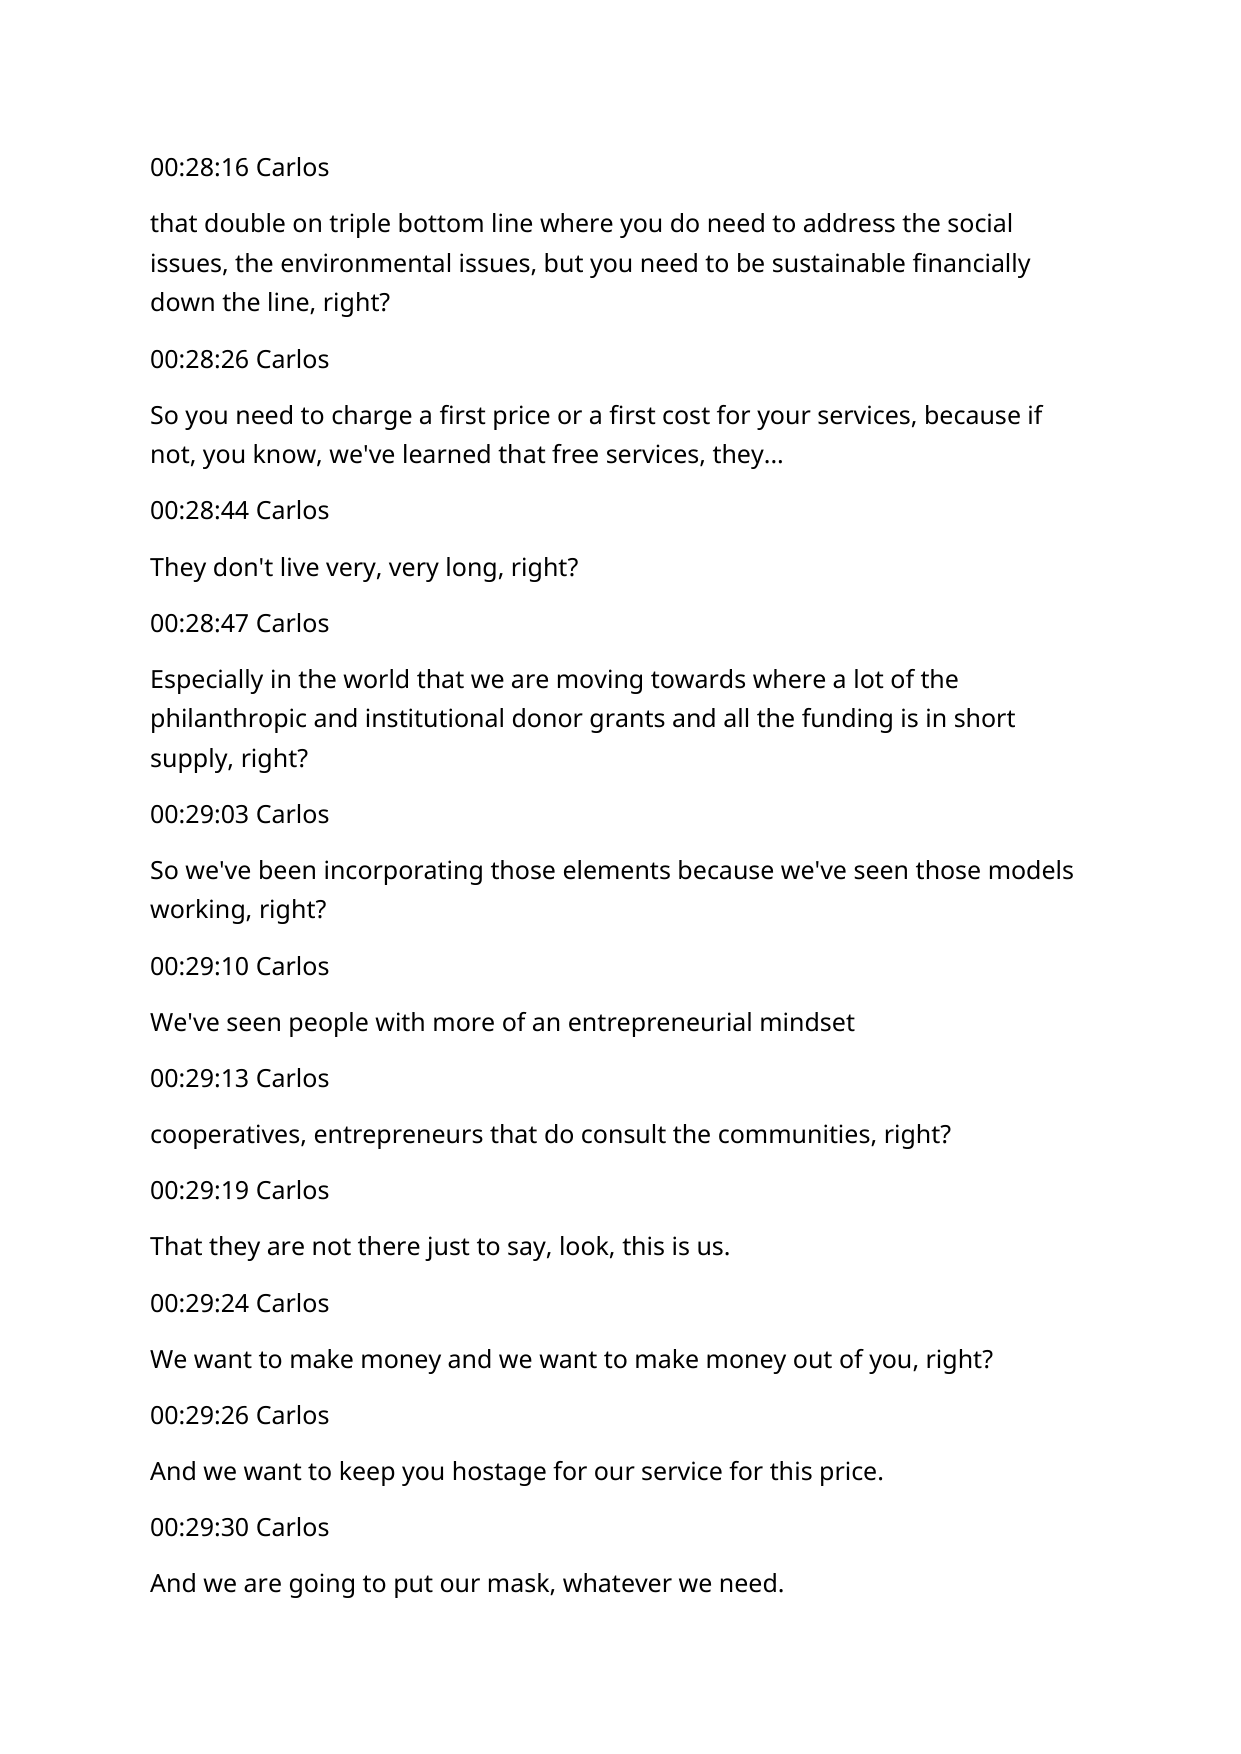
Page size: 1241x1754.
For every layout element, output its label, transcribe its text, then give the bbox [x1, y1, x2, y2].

text that double on triple bottom line where you do need to address the social issues, the environmental issues, but you need to be sustainable financially down the line, right? [150, 206, 1090, 319]
text cooperatives, entrepreneurs that do consult the communities, right? [150, 1117, 1090, 1151]
text 00:29:10 Carlos [150, 948, 1090, 982]
text We want to make money and we want to make money out of you, right? [150, 1341, 1090, 1375]
text 00:29:24 Carlos [150, 1285, 1090, 1319]
text 00:29:03 Carlos [150, 797, 1090, 831]
text 00:29:13 Carlos [150, 1061, 1090, 1095]
text That they are not there just to say, look, this is us. [150, 1229, 1090, 1263]
text 00:28:26 Carlos [150, 341, 1090, 375]
text 00:29:30 Carlos [150, 1510, 1090, 1544]
text We've seen people with more of an entrepreneurial mindset [150, 1004, 1090, 1038]
text 00:28:16 Carlos [150, 150, 1090, 184]
text 00:28:47 Carlos [150, 605, 1090, 639]
text 00:28:44 Carlos [150, 493, 1090, 527]
text 00:29:19 Carlos [150, 1173, 1090, 1207]
text So we've been incorporating those elements because we've seen those models working, right? [150, 853, 1090, 926]
text And we want to keep you hostage for our service for this price. [150, 1454, 1090, 1488]
text So you need to charge a first price or a first cost for your services, because if not, you know, we've learned that free services, they... [150, 397, 1090, 471]
text 00:29:26 Carlos [150, 1397, 1090, 1432]
text Especially in the world that we are moving towards where a lot of the philanthropic and institutional donor grants and all the funding is in short supply, right? [150, 661, 1090, 774]
text They don't live very, very long, right? [150, 549, 1090, 583]
text And we are going to put our mask, whatever we need. [150, 1566, 1090, 1600]
